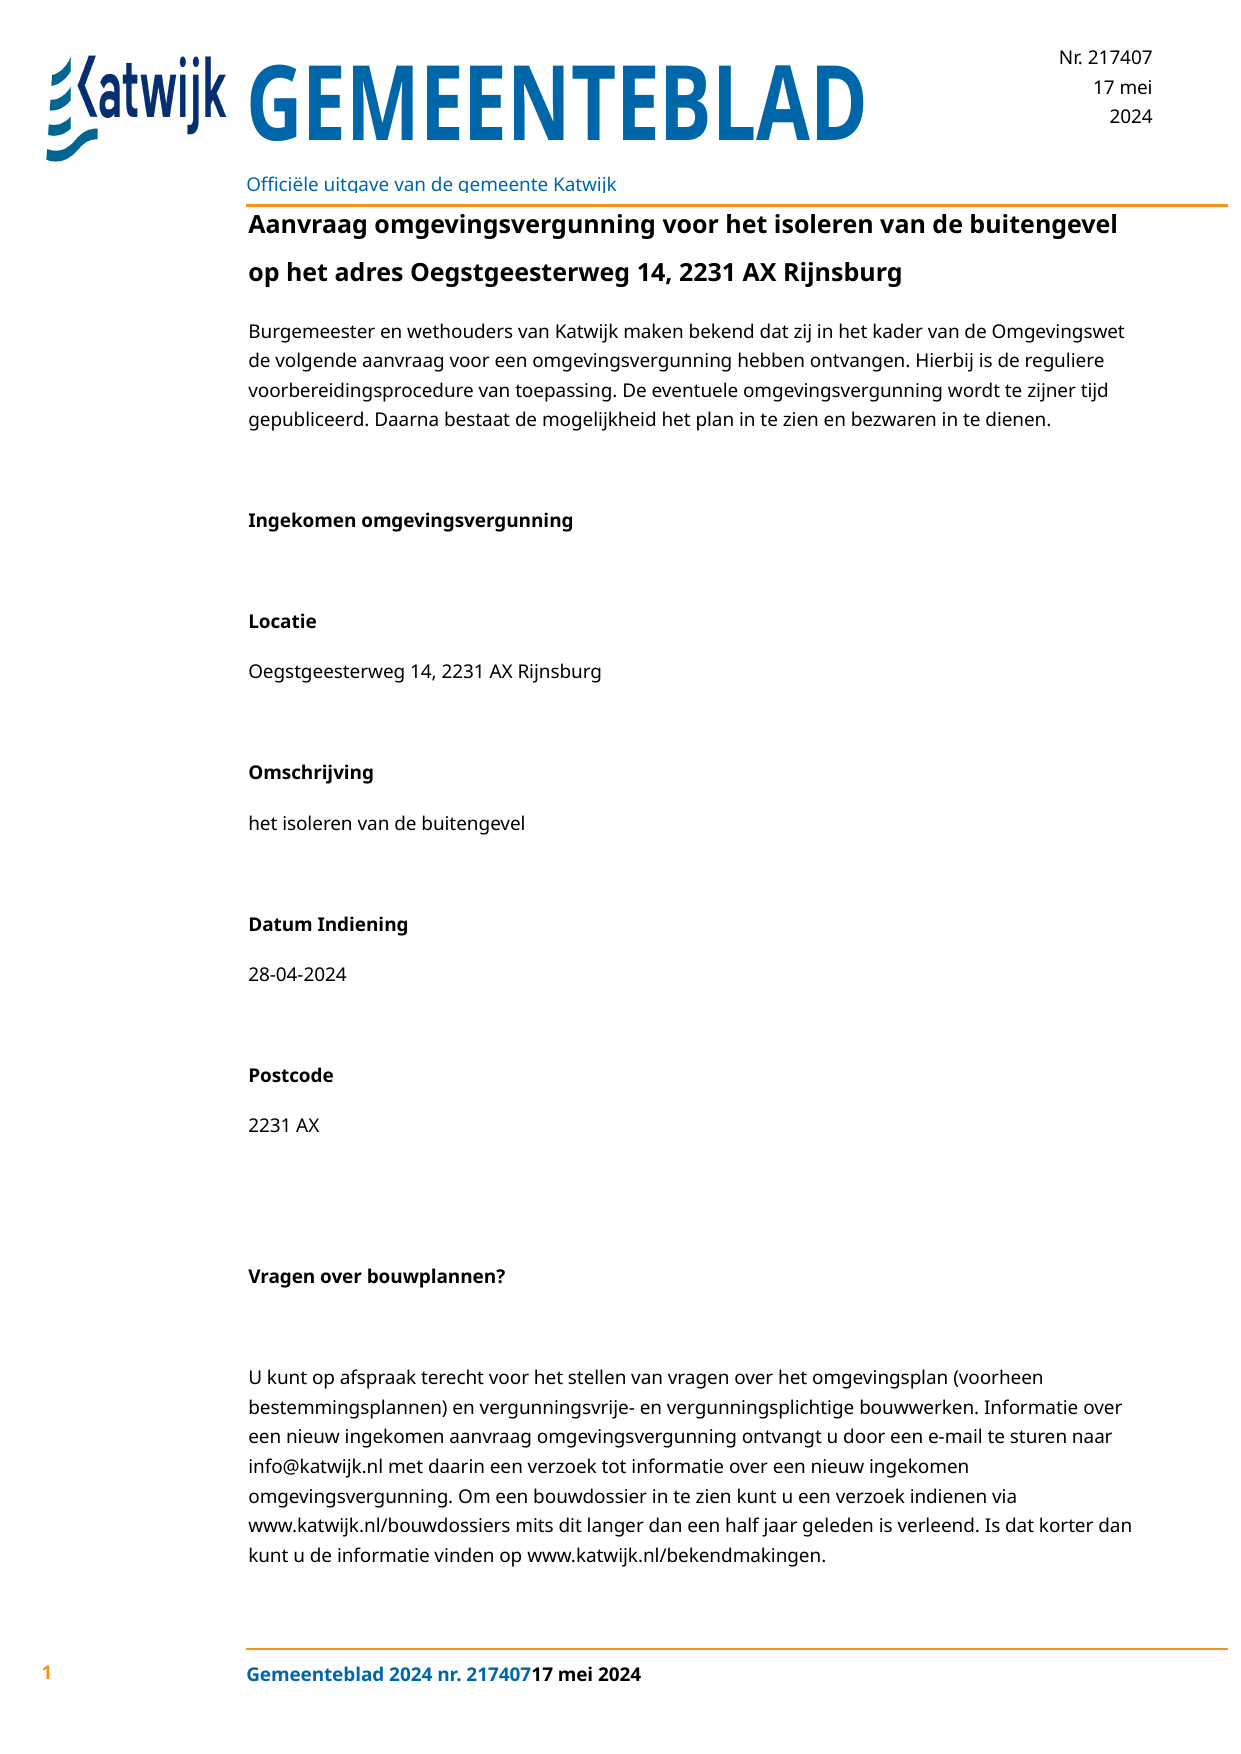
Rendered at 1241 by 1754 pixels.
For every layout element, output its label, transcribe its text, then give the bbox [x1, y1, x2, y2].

text 2231 AX [248, 1112, 1152, 1138]
text Postcode [248, 1062, 1152, 1088]
text het isoleren van de buitengevel [248, 810, 1152, 836]
text Oegstgeesterweg 14, 2231 AX Rijnsburg [248, 659, 1152, 684]
picture [41, 47, 231, 172]
text Datum Indiening [248, 911, 1152, 937]
text Locatie [248, 608, 1152, 634]
text Burgemeester en wethouders van Katwijk maken bekend dat zij in het kader van de Omgevingswet de volgende aanvraag voor een omgevingsvergunning hebben ontvangen. Hierbij is de reguliere voorbereidingsprocedure van toepassing. De eventuele omgevingsvergunning wordt te zijner tijd gepubliceerd. Daarna bestaat de mogelijkheid het plan in te zien en bezwaren in te dienen. [248, 318, 1152, 432]
text Omschrijving [248, 759, 1152, 785]
text U kunt op afspraak terecht voor het stellen van vragen over het omgevingsplan (voorheen bestemmingsplannen) en vergunningsvrije- en vergunningsplichtige bouwwerken. Informatie over een nieuw ingekomen aanvraag omgevingsvergunning ontvangt u door een e-mail te sturen naar info@katwijk.nl met daarin een verzoek tot informatie over een nieuw ingekomen omgevingsvergunning. Om een bouwdossier in te zien kunt u een verzoek indienen via www.katwijk.nl/bouwdossiers mits dit langer dan een half jaar geleden is verleend. Is dat korter dan kunt u de informatie vinden op www.katwijk.nl/bekendmakingen. [248, 1364, 1152, 1568]
text 28-04-2024 [248, 961, 1152, 987]
text Ingekomen omgevingsvergunning [248, 507, 1152, 533]
text Aanvraag omgevingsvergunning voor het isoleren van de buitengevel op het adres Oegstgeesterweg 14, 2231 AX Rijnsburg [248, 207, 1152, 288]
text Vragen over bouwplannen? [248, 1264, 1152, 1289]
